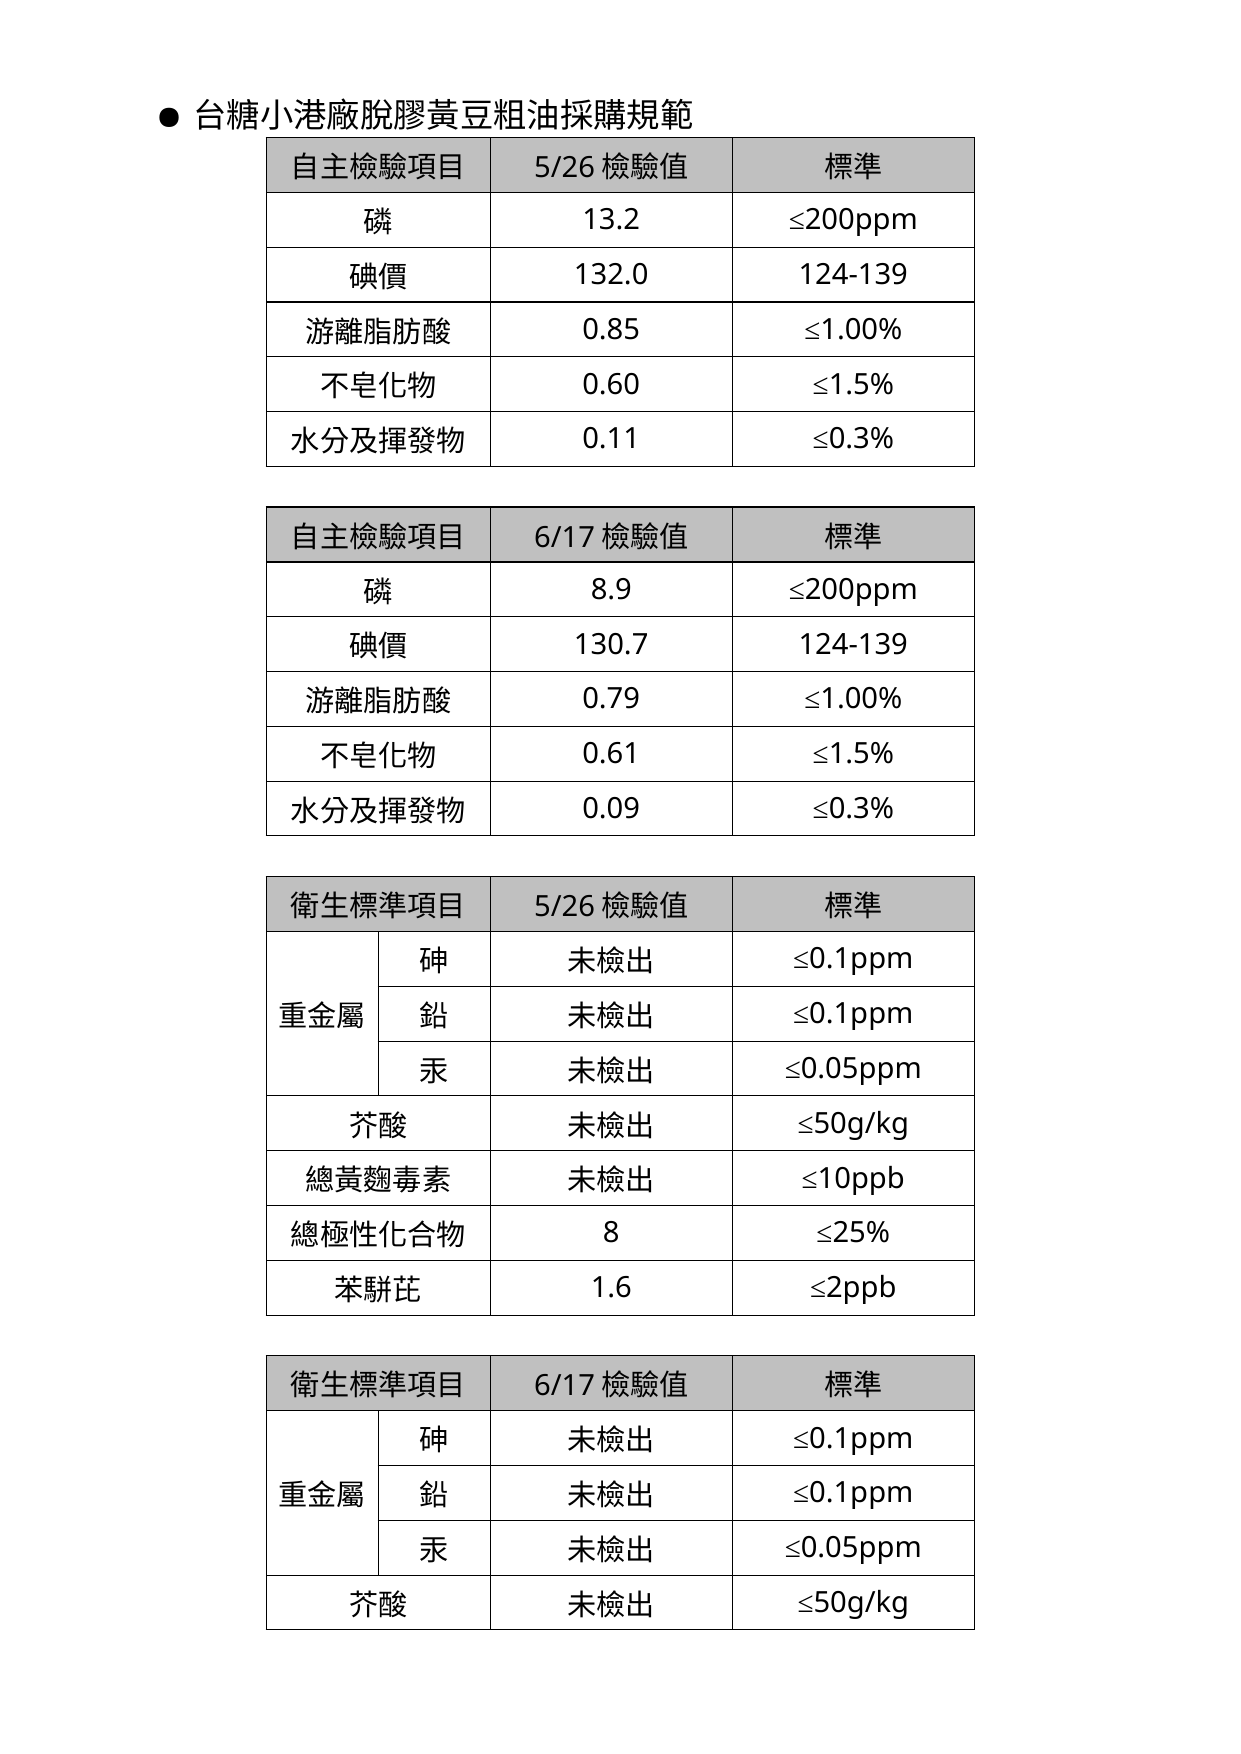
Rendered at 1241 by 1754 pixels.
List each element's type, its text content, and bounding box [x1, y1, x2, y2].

table_cell 重金屬 [267, 1411, 378, 1574]
table_cell 水分及揮發物 [267, 782, 490, 835]
table_cell ≤200ppm [733, 193, 974, 247]
table_header 標準 [733, 508, 974, 561]
table_cell 8 [491, 1206, 732, 1260]
table_cell ≤0.3% [733, 412, 974, 466]
table_cell 0.61 [491, 727, 732, 781]
table_cell ≤1.5% [733, 357, 974, 411]
table_cell 不皂化物 [267, 357, 490, 411]
table_cell 水分及揮發物 [267, 412, 490, 466]
table_cell 未檢出 [491, 1151, 732, 1205]
table_cell 碘價 [267, 248, 490, 301]
table_cell 碘價 [267, 617, 490, 671]
list 台糖小港廠脫膠黃豆粗油採購規範 [156, 89, 1122, 137]
table_header 標準 [733, 877, 974, 931]
table_cell 0.11 [491, 412, 732, 466]
table_cell 磷 [267, 563, 490, 616]
table_header 6/17檢驗值 [491, 508, 732, 561]
table_cell ≤0.05ppm [733, 1521, 974, 1574]
table_cell 未檢出 [491, 1466, 732, 1520]
table_cell 磷 [267, 193, 490, 247]
table_cell 未檢出 [491, 1042, 732, 1095]
table_cell ≤50g/kg [733, 1096, 974, 1150]
table_cell 汞 [379, 1042, 490, 1095]
table_cell 不皂化物 [267, 727, 490, 781]
table_cell 124-139 [733, 248, 974, 301]
table_header 衛生標準項目 [267, 1356, 490, 1410]
table_cell 132.0 [491, 248, 732, 301]
table_cell 130.7 [491, 617, 732, 671]
table_cell 芥酸 [267, 1576, 490, 1629]
table_cell 總黃麴毒素 [267, 1151, 490, 1205]
table_cell ≤1.00% [733, 303, 974, 356]
table_cell 0.85 [491, 303, 732, 356]
table_cell ≤50g/kg [733, 1576, 974, 1629]
table_cell ≤200ppm [733, 563, 974, 616]
table_cell 未檢出 [491, 1096, 732, 1150]
table_cell 未檢出 [491, 932, 732, 986]
table_cell 0.09 [491, 782, 732, 835]
table_header 5/26檢驗值 [491, 877, 732, 931]
table_cell ≤2ppb [733, 1261, 974, 1314]
table_cell ≤0.3% [733, 782, 974, 835]
table_cell 重金屬 [267, 932, 378, 1095]
table_cell 芥酸 [267, 1096, 490, 1150]
table_header 標準 [733, 1356, 974, 1410]
table_cell 苯駢芘 [267, 1261, 490, 1314]
table_header 5/26檢驗值 [491, 138, 732, 192]
table_cell 0.79 [491, 672, 732, 726]
table_cell ≤25% [733, 1206, 974, 1260]
table_cell 游離脂肪酸 [267, 303, 490, 356]
table_cell 游離脂肪酸 [267, 672, 490, 726]
table_cell 124-139 [733, 617, 974, 671]
table_cell 未檢出 [491, 1521, 732, 1574]
table_cell 未檢出 [491, 1576, 732, 1629]
table_cell ≤0.1ppm [733, 1466, 974, 1520]
table_cell ≤1.00% [733, 672, 974, 726]
table_cell 鉛 [379, 1466, 490, 1520]
table_header 自主檢驗項目 [267, 138, 490, 192]
table_cell 總極性化合物 [267, 1206, 490, 1260]
table_cell ≤1.5% [733, 727, 974, 781]
table_cell ≤0.1ppm [733, 987, 974, 1041]
table_cell ≤0.1ppm [733, 1411, 974, 1465]
table_cell 砷 [379, 932, 490, 986]
table_cell 13.2 [491, 193, 732, 247]
table_cell ≤10ppb [733, 1151, 974, 1205]
table_cell 砷 [379, 1411, 490, 1465]
table_header 衛生標準項目 [267, 877, 490, 931]
table_cell 1.6 [491, 1261, 732, 1314]
table_cell 8.9 [491, 563, 732, 616]
table_cell 未檢出 [491, 987, 732, 1041]
table_header 6/17檢驗值 [491, 1356, 732, 1410]
table_cell ≤0.1ppm [733, 932, 974, 986]
table_cell ≤0.05ppm [733, 1042, 974, 1095]
table_cell 未檢出 [491, 1411, 732, 1465]
table_cell 汞 [379, 1521, 490, 1574]
table_cell 0.60 [491, 357, 732, 411]
table_header 標準 [733, 138, 974, 192]
table_cell 鉛 [379, 987, 490, 1041]
table_header 自主檢驗項目 [267, 508, 490, 561]
